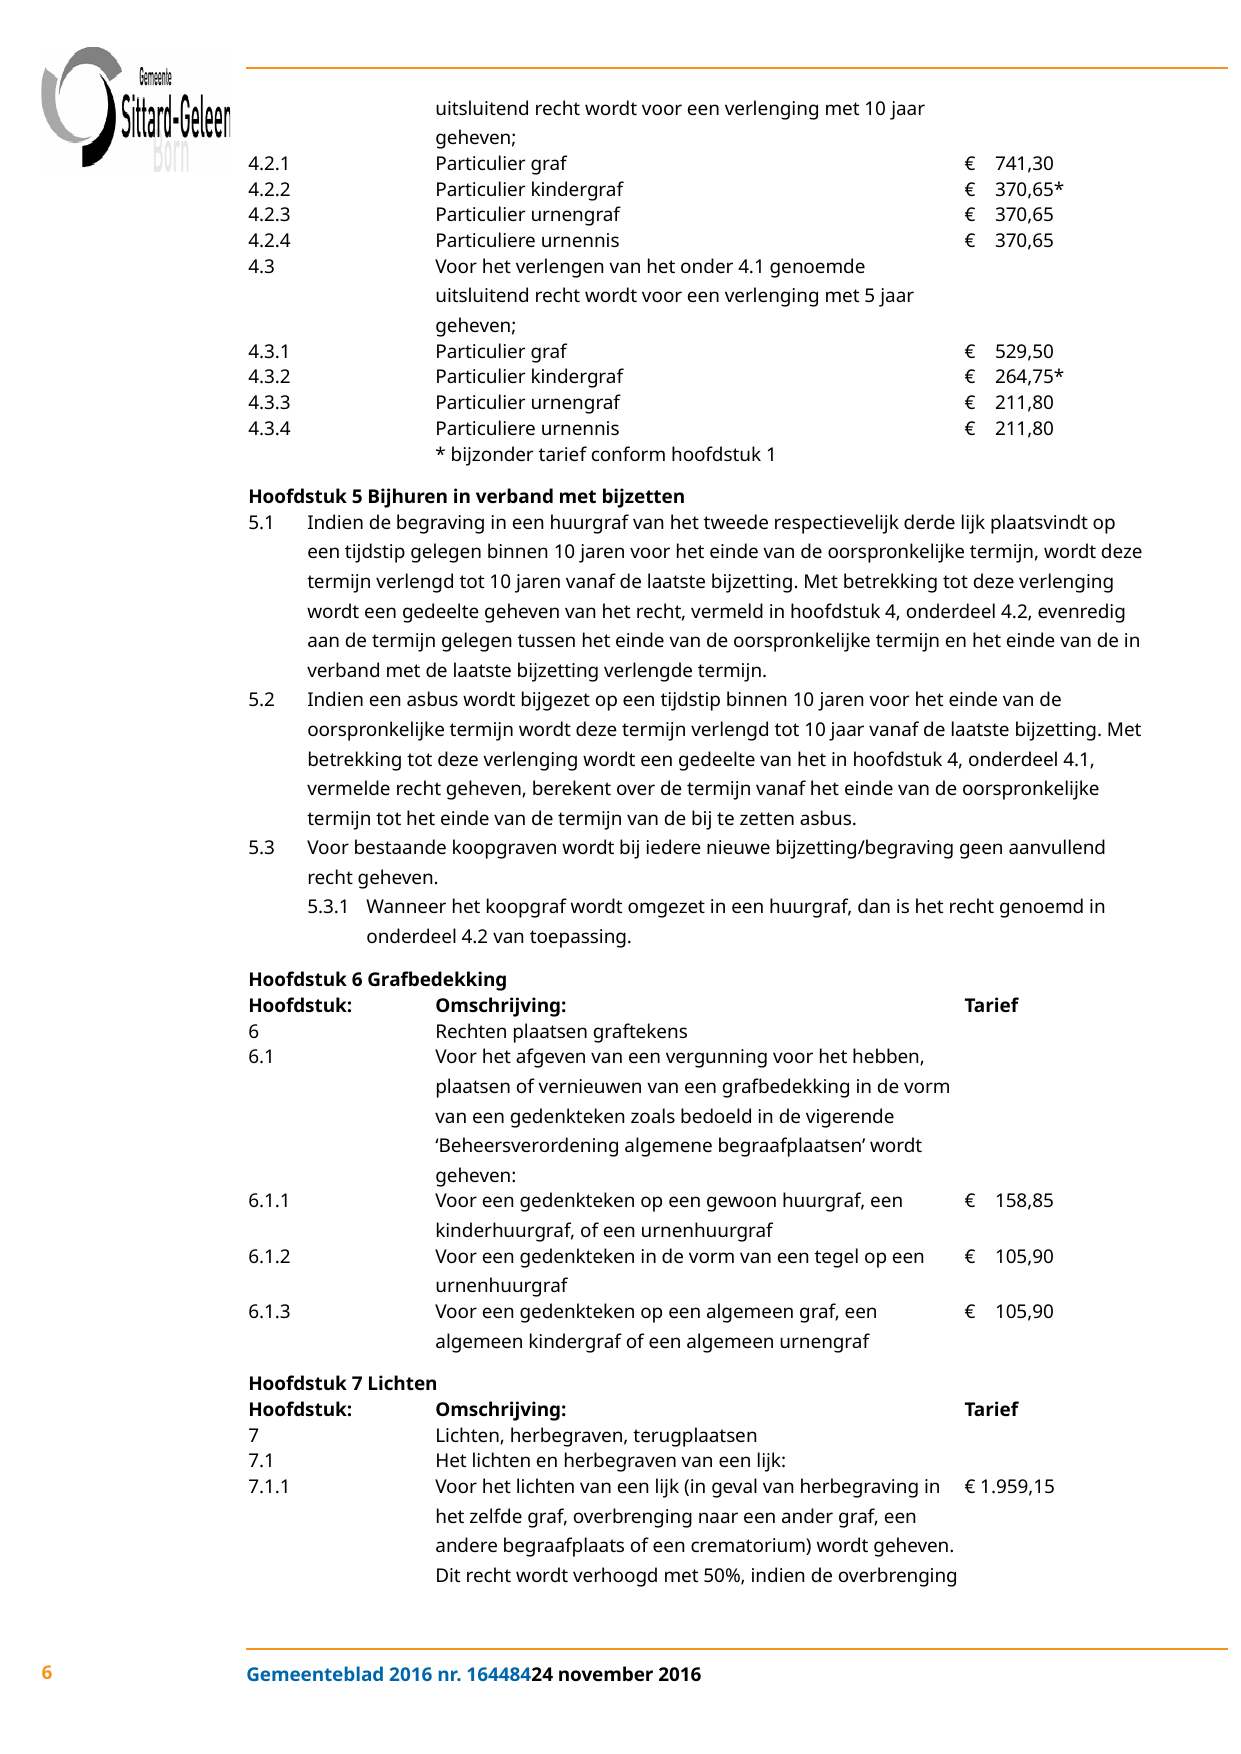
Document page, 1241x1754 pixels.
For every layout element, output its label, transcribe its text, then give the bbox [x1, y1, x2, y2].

table_cell Particulier kindergraf [435, 364, 964, 389]
table_cell [248, 441, 435, 467]
table_cell 4.3.4 [248, 415, 435, 441]
table_cell 4.2.4 [248, 227, 435, 253]
text Hoofdstuk 6 Grafbedekking [248, 966, 1152, 992]
table_cell [964, 253, 1152, 338]
table_cell € 211,80 [964, 415, 1152, 441]
table_cell Voor een gedenkteken op een gewoon huurgraf, een kinderhuurgraf, of een urnenhuurgraf [435, 1188, 964, 1243]
table_cell [964, 1018, 1152, 1044]
table_cell Particulier graf [435, 150, 964, 176]
table_header Omschrijving: [435, 1396, 964, 1422]
picture [41, 47, 231, 172]
table_header Hoofdstuk: [248, 992, 435, 1018]
table_cell uitsluitend recht wordt voor een verlenging met 10 jaar geheven; [435, 95, 964, 150]
table_cell 6.1 [248, 1044, 435, 1188]
table_cell 4.3.3 [248, 389, 435, 415]
table_cell * bijzonder tarief conform hoofdstuk 1 [435, 441, 964, 467]
table_cell € 529,50 [964, 338, 1152, 364]
table_cell Rechten plaatsen graftekens [435, 1018, 964, 1044]
table_cell 4.3.2 [248, 364, 435, 389]
list Wanneer het koopgraf wordt omgezet in een huurgraf, dan is het recht genoemd in onderdeel 4.2 van toepassing. [307, 894, 1152, 949]
table_cell 6 [248, 1018, 435, 1044]
table_cell 4.2.3 [248, 202, 435, 227]
table_cell [248, 95, 435, 150]
table_cell [964, 1422, 1152, 1448]
table_cell [964, 1448, 1152, 1473]
table_cell 7.1 [248, 1448, 435, 1473]
text Hoofdstuk 7 Lichten [248, 1370, 1152, 1396]
table_cell [964, 1044, 1152, 1188]
table_cell € 105,90 [964, 1298, 1152, 1354]
table_cell 6.1.2 [248, 1243, 435, 1298]
table_cell 6.1.1 [248, 1188, 435, 1243]
table_cell € 264,75* [964, 364, 1152, 389]
table_cell Lichten, herbegraven, terugplaatsen [435, 1422, 964, 1448]
table_cell € 1.959,15 [964, 1474, 1152, 1588]
table_cell Particuliere urnennis [435, 227, 964, 253]
table_cell Voor het verlengen van het onder 4.1 genoemde uitsluitend recht wordt voor een verlenging met 5 jaar geheven; [435, 253, 964, 338]
list Indien de begraving in een huurgraf van het tweede respectievelijk derde lijk plaatsvindt op een tijdstip gelegen binnen 10 jaren voor het einde van de oorspronkelijke termijn, wordt deze termijn verlengd tot 10 jaren vanaf de laatste bijzetting. Met betrekking tot deze verlenging wordt een gedeelte geheven van het recht, vermeld in hoofdstuk 4, onderdeel 4.2, evenredig aan de termijn gelegen tussen het einde van de oorspronkelijke termijn en het einde van de in verband met de laatste bijzetting verlengde termijn. [248, 509, 1152, 683]
table_cell € 741,30 [964, 150, 1152, 176]
table_cell 4.3 [248, 253, 435, 338]
table_cell [964, 95, 1152, 150]
table_cell Particulier kindergraf [435, 176, 964, 202]
table_cell Voor het lichten van een lijk (in geval van herbegraving in het zelfde graf, overbrenging naar een ander graf, een andere begraafplaats of een crematorium) wordt geheven. Dit recht wordt verhoogd met 50%, indien de overbrenging [435, 1474, 964, 1588]
table_cell € 370,65 [964, 202, 1152, 227]
table_cell Particuliere urnennis [435, 415, 964, 441]
table_cell 6.1.3 [248, 1298, 435, 1354]
text Hoofdstuk 5 Bijhuren in verband met bijzetten [248, 483, 1152, 509]
table_cell Voor een gedenkteken in de vorm van een tegel op een urnenhuurgraf [435, 1243, 964, 1298]
list Indien een asbus wordt bijgezet op een tijdstip binnen 10 jaren voor het einde van de oorspronkelijke termijn wordt deze termijn verlengd tot 10 jaar vanaf de laatste bijzetting. Met betrekking tot deze verlenging wordt een gedeelte van het in hoofdstuk 4, onderdeel 4.1, vermelde recht geheven, berekent over de termijn vanaf het einde van de oorspronkelijke termijn tot het einde van de termijn van de bij te zetten asbus. [248, 687, 1152, 831]
table_cell 4.3.1 [248, 338, 435, 364]
table_cell € 105,90 [964, 1243, 1152, 1298]
table_cell € 370,65* [964, 176, 1152, 202]
table_cell € 158,85 [964, 1188, 1152, 1243]
table_header Tarief [964, 992, 1152, 1018]
table_cell € 211,80 [964, 389, 1152, 415]
table_cell Voor een gedenkteken op een algemeen graf, een algemeen kindergraf of een algemeen urnengraf [435, 1298, 964, 1354]
table_header Hoofdstuk: [248, 1396, 435, 1422]
list Voor bestaande koopgraven wordt bij iedere nieuwe bijzetting/begraving geen aanvullend recht geheven. [248, 834, 1152, 890]
table_cell 4.2.1 [248, 150, 435, 176]
table_header Omschrijving: [435, 992, 964, 1018]
table_cell 7.1.1 [248, 1474, 435, 1588]
table_cell 4.2.2 [248, 176, 435, 202]
table_cell [964, 441, 1152, 467]
table_cell Het lichten en herbegraven van een lijk: [435, 1448, 964, 1473]
table_header Tarief [964, 1396, 1152, 1422]
table_cell Particulier graf [435, 338, 964, 364]
table_cell Particulier urnengraf [435, 202, 964, 227]
table_cell 7 [248, 1422, 435, 1448]
table_cell Particulier urnengraf [435, 389, 964, 415]
table_cell € 370,65 [964, 227, 1152, 253]
table_cell Voor het afgeven van een vergunning voor het hebben, plaatsen of vernieuwen van een grafbedekking in de vorm van een gedenkteken zoals bedoeld in de vigerende ‘Beheersverordening algemene begraafplaatsen’ wordt geheven: [435, 1044, 964, 1188]
